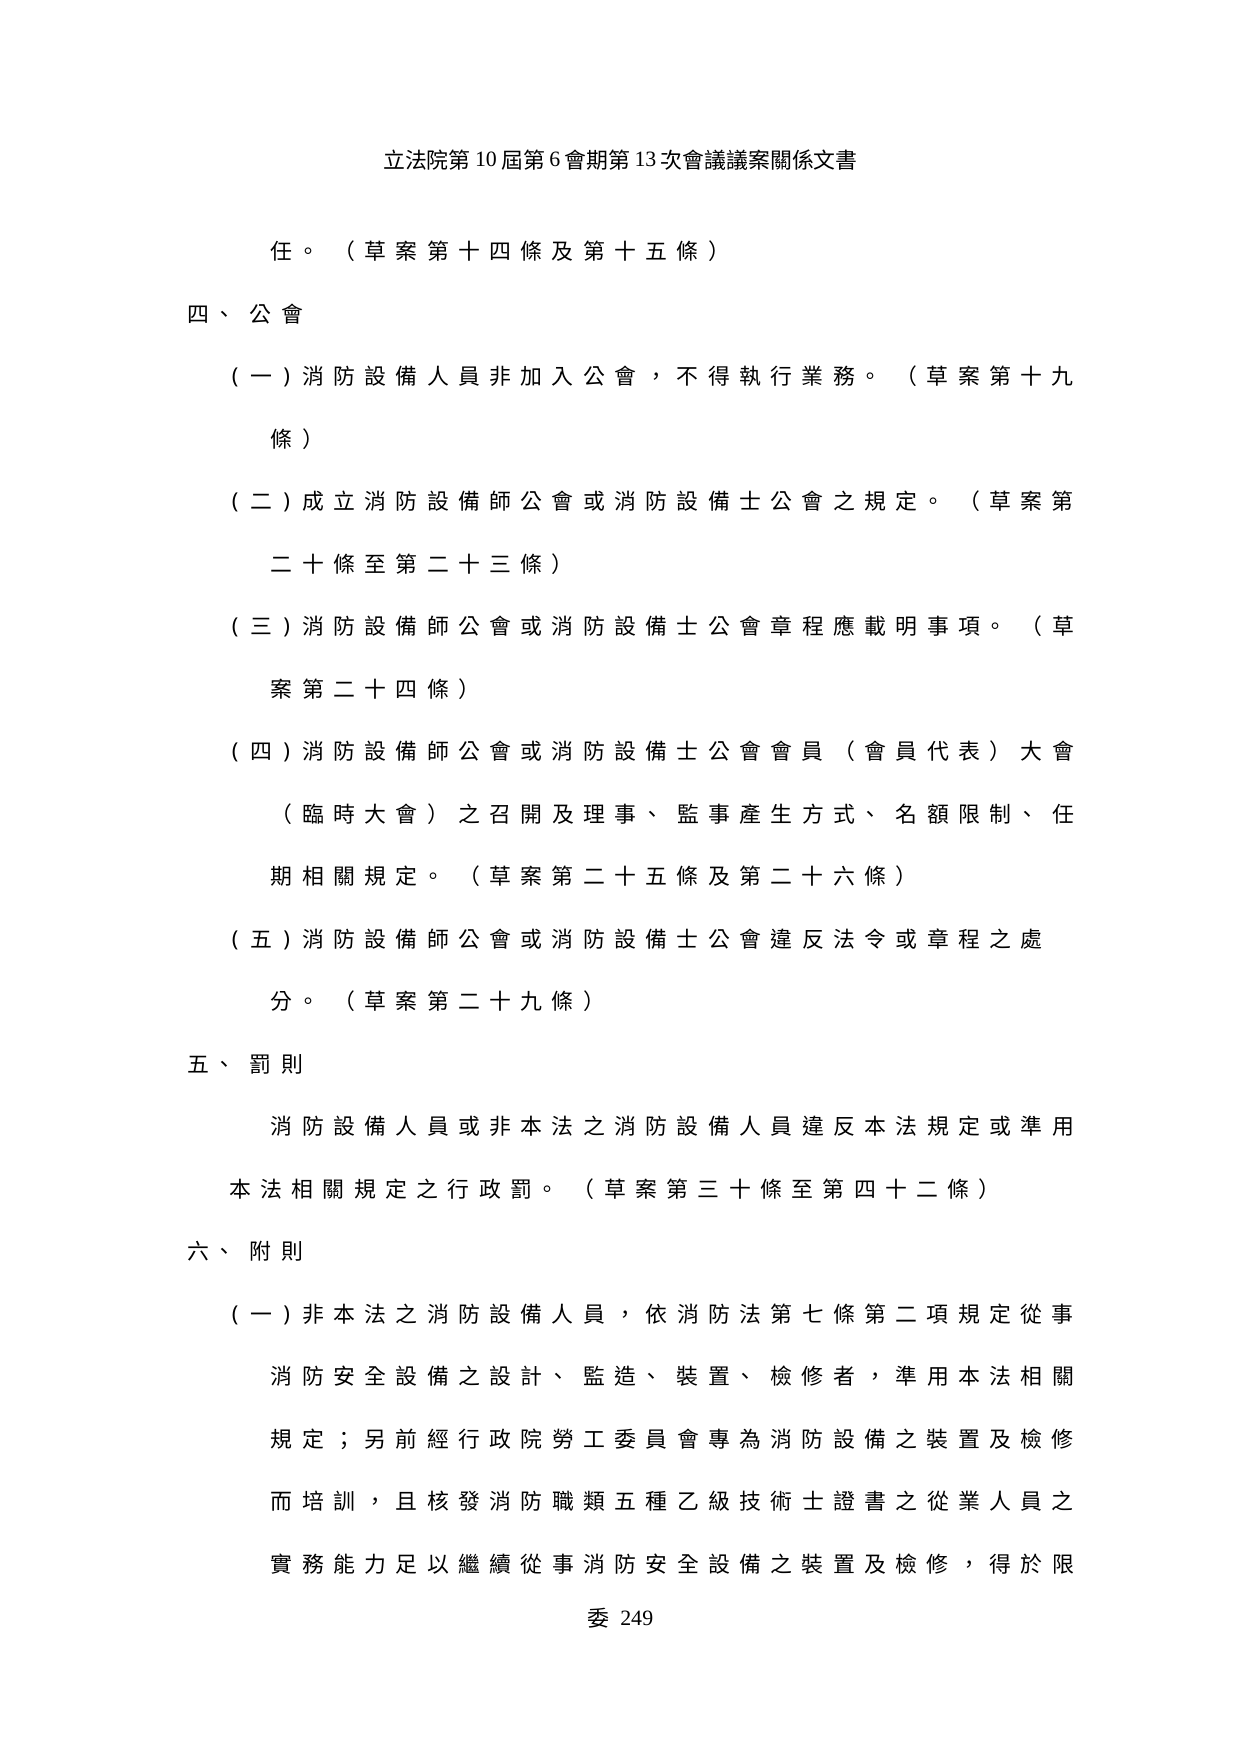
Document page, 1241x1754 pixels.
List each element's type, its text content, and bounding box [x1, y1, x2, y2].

text 消防設備人員或非本法之消防設備人員違反本法規定或準用本法相關規定之行政罰。（草案第三十條至第四十二條） [217, 1094, 1089, 1219]
text (五)消防設備師公會或消防設備士公會違反法令或章程之處分。（草案第二十九條） [217, 906, 1089, 1031]
text (一)非本法之消防設備人員，依消防法第七條第二項規定從事消防安全設備之設計、監造、裝置、檢修者，準用本法相關規定；另前經行政院勞工委員會專為消防設備之裝置及檢修而培訓，且核發消防職類五種乙級技術士證書之從業人員之實務能力足以繼續從事消防安全設備之裝置及檢修，得於限 [217, 1281, 1089, 1594]
text 五、罰則 [173, 1031, 1089, 1094]
text (三)消防設備師公會或消防設備士公會章程應載明事項。（草案第二十四條） [217, 594, 1089, 719]
text 六、附則 [173, 1219, 1089, 1281]
text (四)消防設備師公會或消防設備士公會會員（會員代表）大會（臨時大會）之召開及理事、監事產生方式、名額限制、任期相關規定。（草案第二十五條及第二十六條） [217, 719, 1089, 906]
text (二)成立消防設備師公會或消防設備士公會之規定。（草案第二十條至第二十三條） [217, 469, 1089, 594]
text 任。（草案第十四條及第十五條） [217, 219, 1089, 281]
text (一)消防設備人員非加入公會，不得執行業務。（草案第十九條） [217, 344, 1089, 469]
text 四、公會 [173, 281, 1089, 344]
